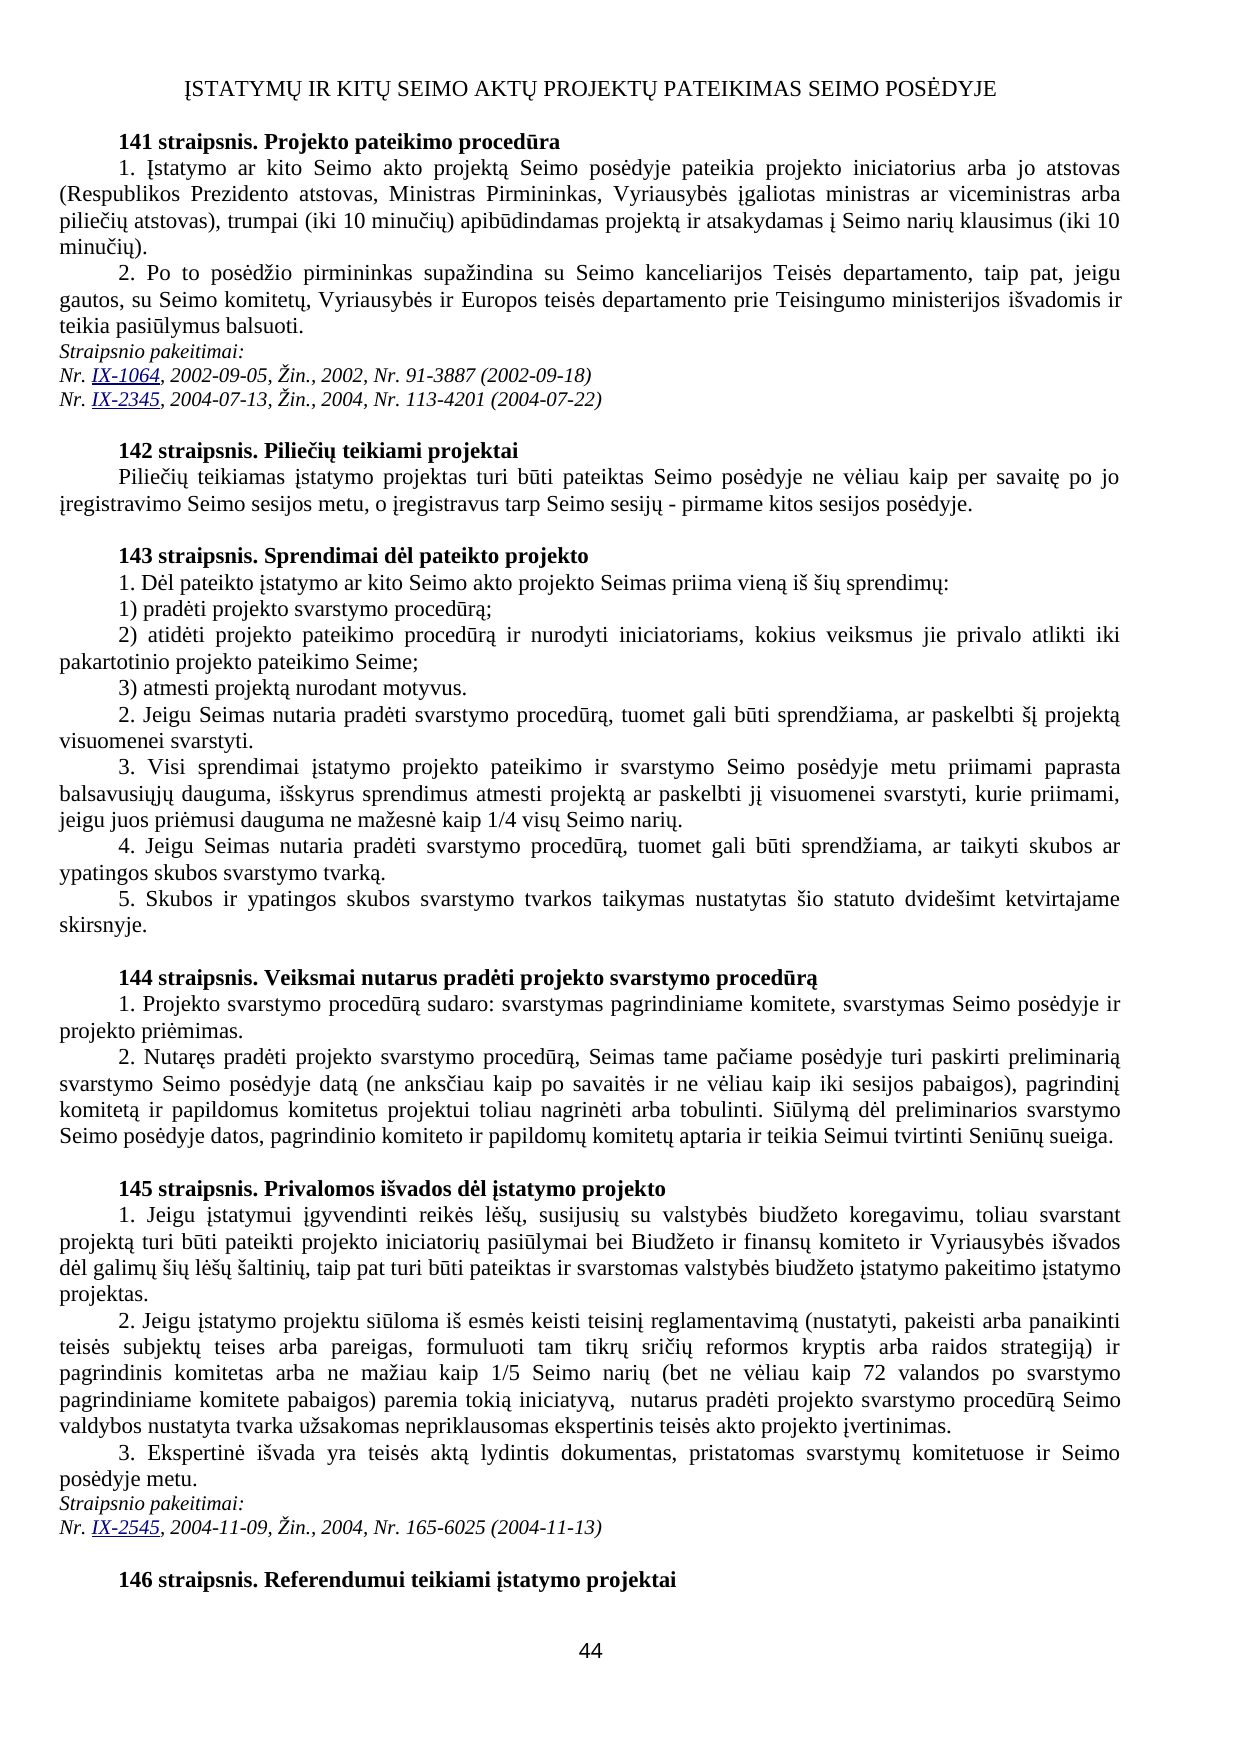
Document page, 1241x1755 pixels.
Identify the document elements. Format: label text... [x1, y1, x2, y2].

text 142 straipsnis. Piliečių teikiami projektai [59, 437, 1122, 463]
text 4. Jeigu Seimas nutaria pradėti svarstymo procedūrą, tuomet gali būti sprendžiama, ar taikyti skubos ar ypatingos skubos svarstymo tvarką. [59, 832, 1122, 885]
text Piliečių teikiamas įstatymo projektas turi būti pateiktas Seimo posėdyje ne vėliau kaip per savaitę po jo įregistravimo Seimo sesijos metu, o įregistravus tarp Seimo sesijų - pirmame kitos sesijos posėdyje. [59, 463, 1122, 516]
text Nr. IX-2345, 2004-07-13, Žin., 2004, Nr. 113-4201 (2004-07-22) [59, 387, 1122, 411]
text Straipsnio pakeitimai: [59, 1491, 1122, 1515]
text Nr. IX-2545, 2004-11-09, Žin., 2004, Nr. 165-6025 (2004-11-13) [59, 1515, 1122, 1539]
text 1. Dėl pateikto įstatymo ar kito Seimo akto projekto Seimas priima vieną iš šių sprendimų: [59, 569, 1122, 595]
text 2. Jeigu Seimas nutaria pradėti svarstymo procedūrą, tuomet gali būti sprendžiama, ar paskelbti šį projektą visuomenei svarstyti. [59, 701, 1122, 753]
text 145 straipsnis. Privalomos išvados dėl įstatymo projekto [59, 1175, 1122, 1201]
text 141 straipsnis. Projekto pateikimo procedūra [59, 128, 1122, 154]
text 2. Jeigu įstatymo projektu siūloma iš esmės keisti teisinį reglamentavimą (nustatyti, pakeisti arba panaikinti teisės subjektų teises arba pareigas, formuluoti tam tikrų sričių reformos kryptis arba raidos strategiją) ir pagrindinis komitetas arba ne mažiau kaip 1/5 Seimo narių (bet ne vėliau kaip 72 valandos po svarstymo pagrindiniame komitete pabaigos) paremia tokią iniciatyvą, nutarus pradėti projekto svarstymo procedūrą Seimo valdybos nustatyta tvarka užsakomas nepriklausomas ekspertinis teisės akto projekto įvertinimas. [59, 1307, 1122, 1438]
text 3) atmesti projektą nurodant motyvus. [59, 674, 1122, 701]
text Straipsnio pakeitimai: [59, 338, 1122, 363]
text Nr. IX-1064, 2002-09-05, Žin., 2002, Nr. 91-3887 (2002-09-18) [59, 363, 1122, 387]
text 143 straipsnis. Sprendimai dėl pateikto projekto [59, 542, 1122, 569]
text ĮSTATYMŲ IR KITŲ SEIMO AKTŲ PROJEKTŲ PATEIKIMAS SEIMO POSĖDYJE [59, 75, 1122, 101]
text 1. Įstatymo ar kito Seimo akto projektą Seimo posėdyje pateikia projekto iniciatorius arba jo atstovas (Respublikos Prezidento atstovas, Ministras Pirmininkas, Vyriausybės įgaliotas ministras ar viceministras arba piliečių atstovas), trumpai (iki 10 minučių) apibūdindamas projektą ir atsakydamas į Seimo narių klausimus (iki 10 minučių). [59, 154, 1122, 259]
text 3. Visi sprendimai įstatymo projekto pateikimo ir svarstymo Seimo posėdyje metu priimami paprasta balsavusiųjų dauguma, išskyrus sprendimus atmesti projektą ar paskelbti jį visuomenei svarstyti, kurie priimami, jeigu juos priėmusi dauguma ne mažesnė kaip 1/4 visų Seimo narių. [59, 753, 1122, 832]
text 1. Projekto svarstymo procedūrą sudaro: svarstymas pagrindiniame komitete, svarstymas Seimo posėdyje ir projekto priėmimas. [59, 991, 1122, 1043]
text 1) pradėti projekto svarstymo procedūrą; [59, 595, 1122, 622]
text 1. Jeigu įstatymui įgyvendinti reikės lėšų, susijusių su valstybės biudžeto koregavimu, toliau svarstant projektą turi būti pateikti projekto iniciatorių pasiūlymai bei Biudžeto ir finansų komiteto ir Vyriausybės išvados dėl galimų šių lėšų šaltinių, taip pat turi būti pateiktas ir svarstomas valstybės biudžeto įstatymo pakeitimo įstatymo projektas. [59, 1201, 1122, 1307]
text 146 straipsnis. Referendumui teikiami įstatymo projektai [59, 1566, 1122, 1592]
text 2. Nutaręs pradėti projekto svarstymo procedūrą, Seimas tame pačiame posėdyje turi paskirti preliminarią svarstymo Seimo posėdyje datą (ne anksčiau kaip po savaitės ir ne vėliau kaip iki sesijos pabaigos), pagrindinį komitetą ir papildomus komitetus projektui toliau nagrinėti arba tobulinti. Siūlymą dėl preliminarios svarstymo Seimo posėdyje datos, pagrindinio komiteto ir papildomų komitetų aptaria ir teikia Seimui tvirtinti Seniūnų sueiga. [59, 1043, 1122, 1149]
text 3. Ekspertinė išvada yra teisės aktą lydintis dokumentas, pristatomas svarstymų komitetuose ir Seimo posėdyje metu. [59, 1438, 1122, 1491]
text 2. Po to posėdžio pirmininkas supažindina su Seimo kanceliarijos Teisės departamento, taip pat, jeigu gautos, su Seimo komitetų, Vyriausybės ir Europos teisės departamento prie Teisingumo ministerijos išvadomis ir teikia pasiūlymus balsuoti. [59, 259, 1122, 338]
text 144 straipsnis. Veiksmai nutarus pradėti projekto svarstymo procedūrą [59, 964, 1122, 991]
text 2) atidėti projekto pateikimo procedūrą ir nurodyti iniciatoriams, kokius veiksmus jie privalo atlikti iki pakartotinio projekto pateikimo Seime; [59, 622, 1122, 674]
text 5. Skubos ir ypatingos skubos svarstymo tvarkos taikymas nustatytas šio statuto dvidešimt ketvirtajame skirsnyje. [59, 885, 1122, 938]
